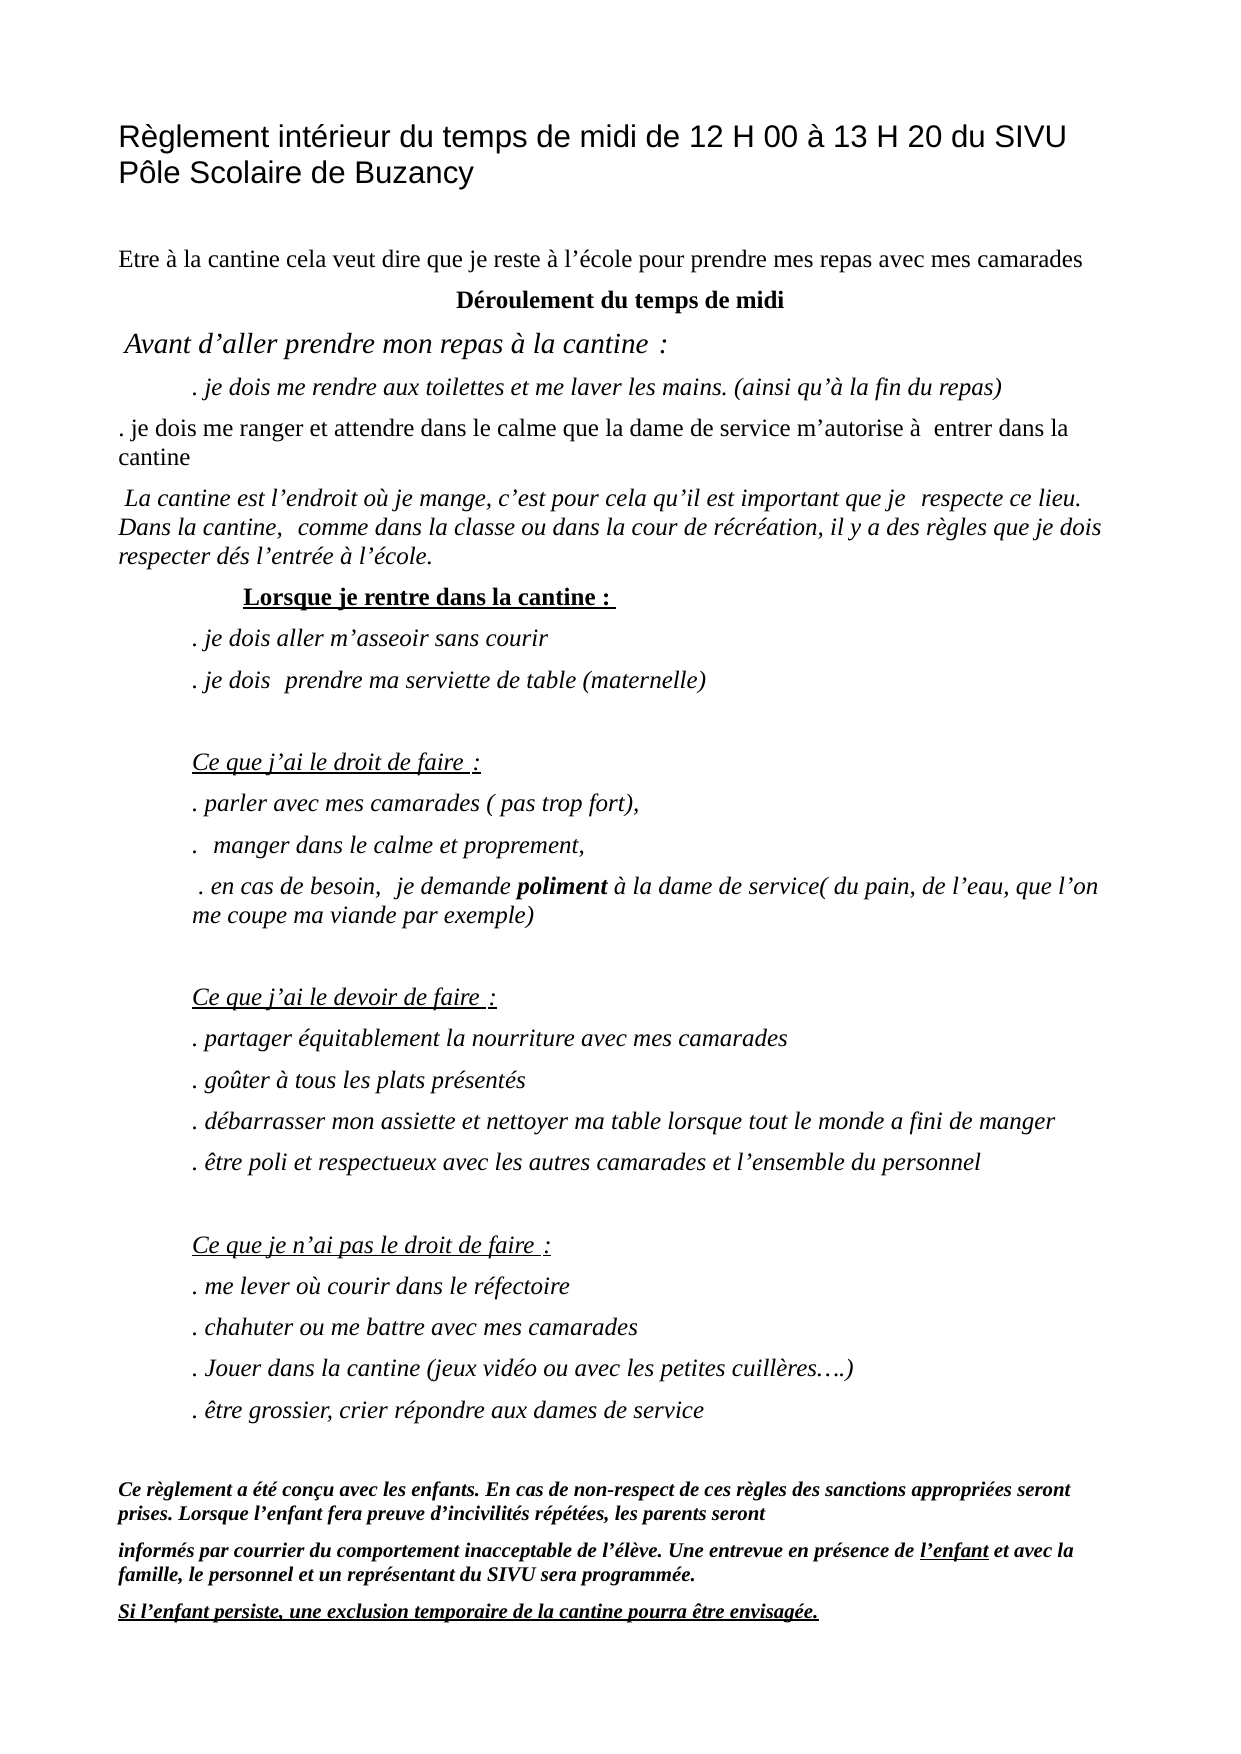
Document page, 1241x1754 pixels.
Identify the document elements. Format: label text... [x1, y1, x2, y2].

text . en cas de besoin, je demande poliment à la dame de service( du pain, de l’eau, que l’on me coupe ma viande par exemple) [192, 871, 1122, 928]
text . je dois me rendre aux toilettes et me laver les mains. (ainsi qu’à la fin du repas) [118, 372, 1122, 401]
text Ce règlement a été conçu avec les enfants. En cas de non-respect de ces règles des sanctions appropriées seront prises. Lorsque l’enfant fera preuve d’incivilités répétées, les parents seront [118, 1477, 1122, 1525]
text La cantine est l’endroit où je mange, c’est pour cela qu’il est important que je respecte ce lieu. Dans la cantine, comme dans la classe ou dans la cour de récréation, il y a des règles que je dois respecter dés l’entrée à l’école. [118, 483, 1122, 570]
text . manger dans le calme et proprement, [118, 830, 1122, 858]
text Avant d’aller prendre mon repas à la cantine : [118, 326, 1122, 360]
text . être grossier, crier répondre aux dames de service [118, 1395, 1122, 1423]
text . partager équitablement la nourriture avec mes camarades [118, 1023, 1122, 1052]
text Ce que je n’ai pas le droit de faire : [118, 1230, 1122, 1258]
text . Jouer dans la cantine (jeux vidéo ou avec les petites cuillères….) [118, 1353, 1122, 1382]
text . chahuter ou me battre avec mes camarades [118, 1312, 1122, 1341]
text Lorsque je rentre dans la cantine : [118, 582, 1122, 611]
text Ce que j’ai le devoir de faire : [118, 982, 1122, 1011]
text . goûter à tous les plats présentés [118, 1065, 1122, 1093]
text . je dois me ranger et attendre dans le calme que la dame de service m’autorise à entrer dans la cantine [118, 413, 1122, 471]
text Si l’enfant persiste, une exclusion temporaire de la cantine pourra être envisagée. [118, 1598, 1122, 1623]
text . je dois prendre ma serviette de table (maternelle) [118, 665, 1122, 693]
text informés par courrier du comportement inacceptable de l’élève. Une entrevue en présence de l’enfant et avec la famille, le personnel et un représentant du SIVU sera programmée. [118, 1538, 1122, 1586]
text . parler avec mes camarades ( pas trop fort), [118, 788, 1122, 817]
text Etre à la cantine cela veut dire que je reste à l’école pour prendre mes repas avec mes camarades [118, 244, 1122, 272]
text . débarrasser mon assiette et nettoyer ma table lorsque tout le monde a fini de manger [118, 1106, 1122, 1135]
text . être poli et respectueux avec les autres camarades et l’ensemble du personnel [118, 1147, 1122, 1176]
text . je dois aller m’asseoir sans courir [118, 623, 1122, 652]
text Règlement intérieur du temps de midi de 12 H 00 à 13 H 20 du SIVU Pôle Scolaire de Buzancy [118, 118, 1122, 190]
text Ce que j’ai le droit de faire : [118, 747, 1122, 776]
text . me lever où courir dans le réfectoire [118, 1271, 1122, 1300]
text Déroulement du temps de midi [118, 285, 1122, 314]
